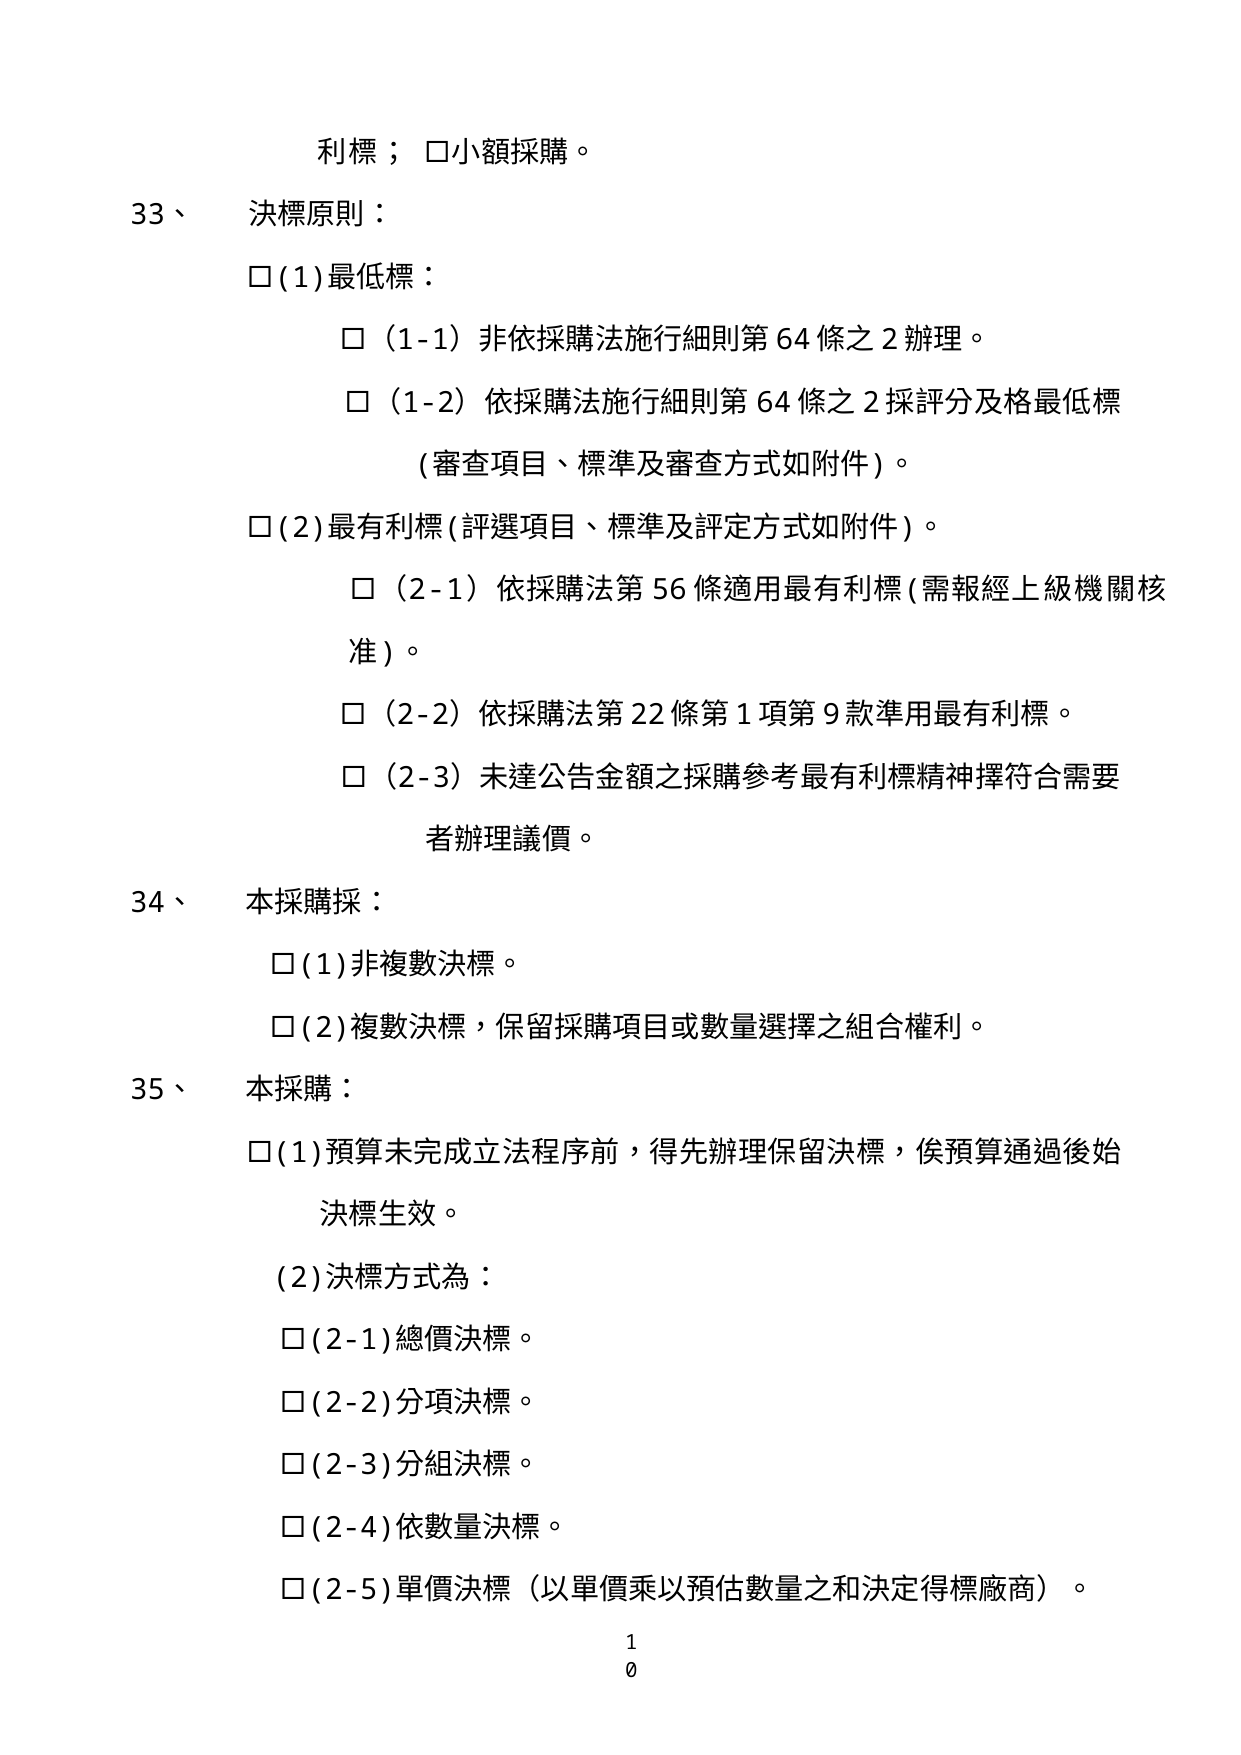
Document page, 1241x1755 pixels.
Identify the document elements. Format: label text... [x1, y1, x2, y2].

text (2)複數決標，保留採購項目或數量選擇之組合權利。 [130, 983, 1122, 1045]
list 本採購採： [130, 858, 1122, 920]
text (1)預算未完成立法程序前，得先辦理保留決標，俟預算通過後始決標生效。 [247, 1108, 1122, 1233]
text (2)決標方式為： [197, 1233, 1122, 1295]
list 本採購： [130, 1045, 1122, 1108]
text (1)非複數決標。 [130, 920, 1122, 983]
text (1)最低標： [247, 233, 1122, 295]
text （2-3）未達公告金額之採購參考最有利標精神擇符合需要者辦理議價。 [130, 733, 1122, 858]
text (2)最有利標(評選項目、標準及評定方式如附件)。 [247, 483, 1122, 545]
list 決標原則： [130, 170, 1122, 233]
text （1-1）非依採購法施行細則第64條之2辦理。 [130, 295, 1122, 358]
text （2-1）依採購法第56條適用最有利標(需報經上級機關核准)。 [130, 545, 1167, 670]
text （1-2）依採購法施行細則第64條之2採評分及格最低標(審查項目、標準及審查方式如附件)。 [130, 358, 1122, 483]
text （2-2）依採購法第22條第1項第9款準用最有利標。 [130, 670, 1122, 733]
text (2-1)總價決標。 [280, 1295, 1122, 1358]
text (2-2)分項決標。 [280, 1358, 1122, 1420]
text 利標； 小額採購。 [247, 108, 1122, 170]
text (2-4)依數量決標。 [280, 1483, 1122, 1545]
text (2-3)分組決標。 [280, 1420, 1122, 1483]
text (2-5)單價決標（以單價乘以預估數量之和決定得標廠商）。 [280, 1545, 1122, 1608]
